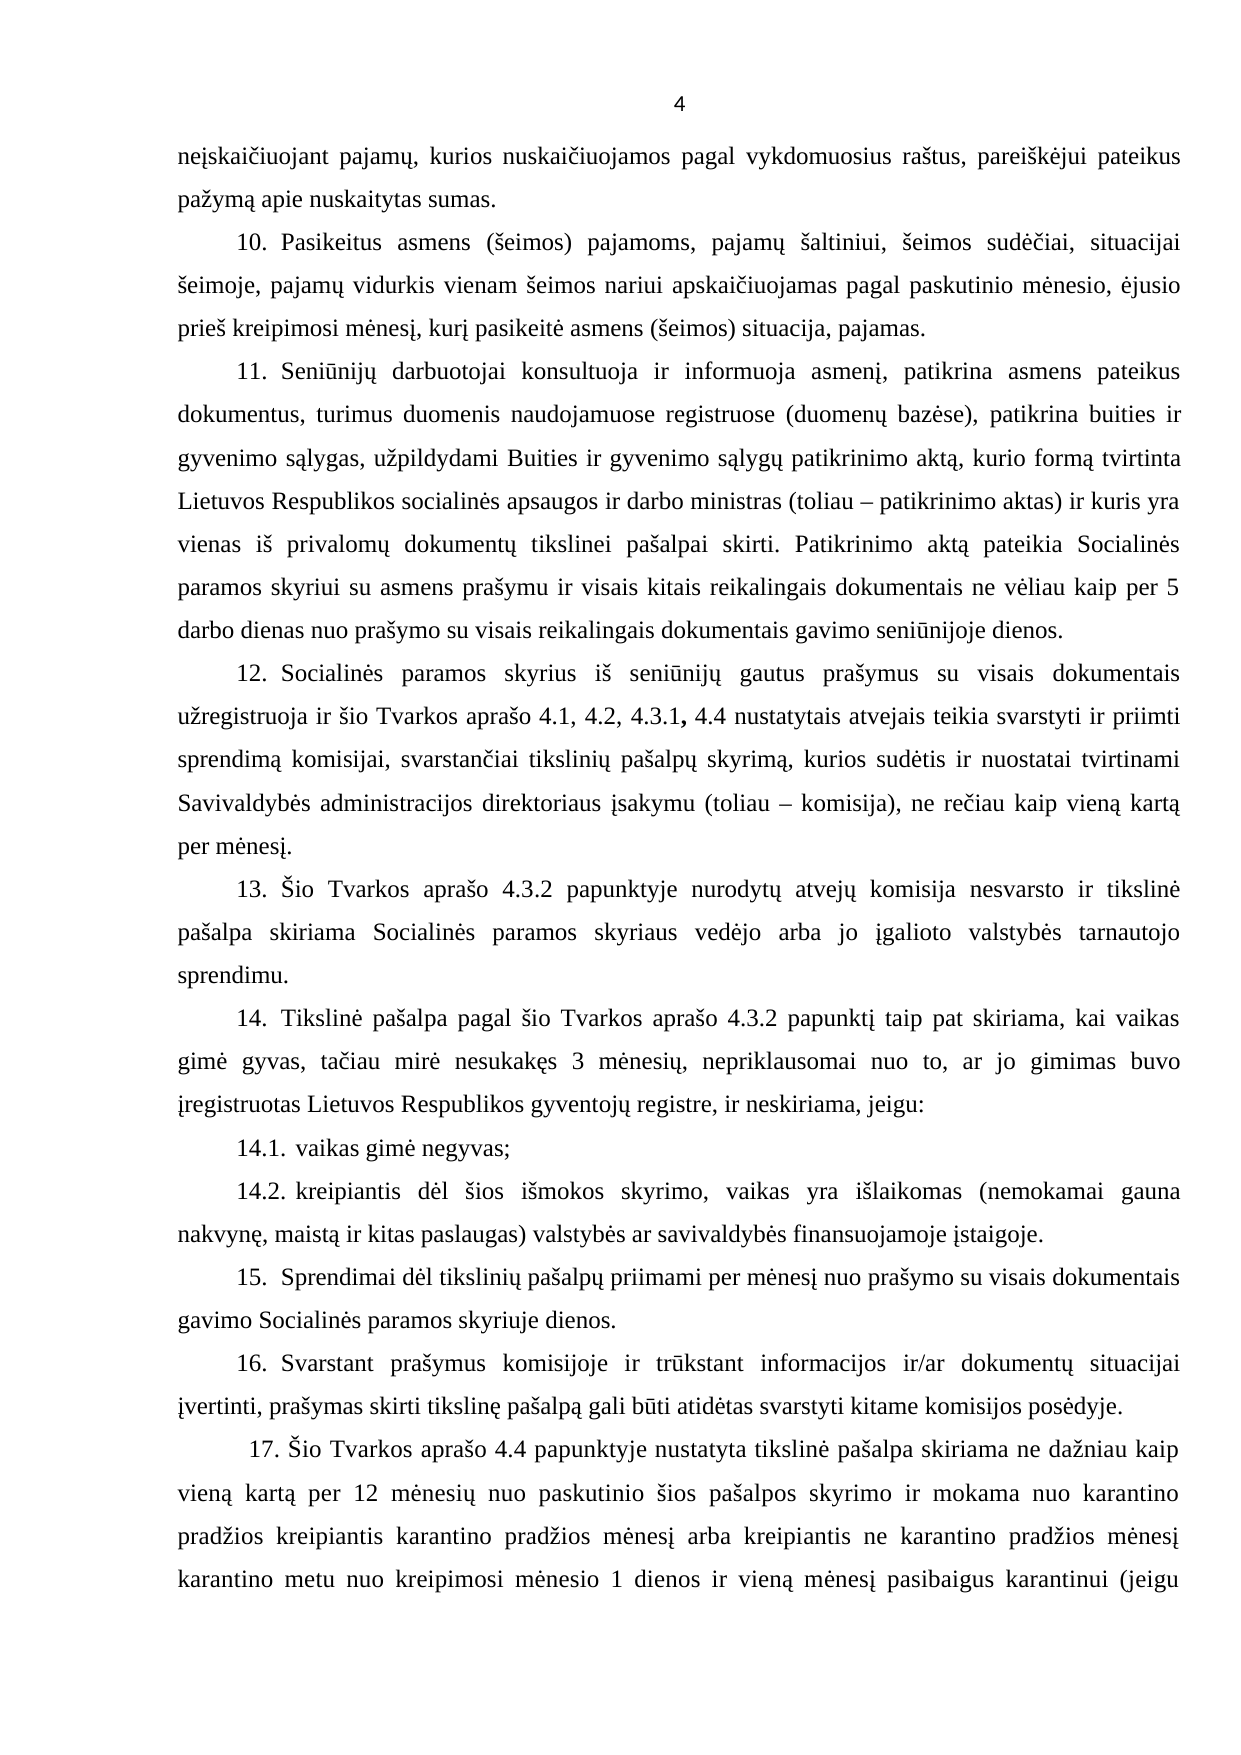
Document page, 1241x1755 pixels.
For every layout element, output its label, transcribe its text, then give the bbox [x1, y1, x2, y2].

text 17. Šio Tvarkos aprašo 4.4 papunktyje nustatyta tikslinė pašalpa skiriama ne dažniau kaip vieną kartą per 12 mėnesių nuo paskutinio šios pašalpos skyrimo ir mokama nuo karantino pradžios kreipiantis karantino pradžios mėnesį arba kreipiantis ne karantino pradžios mėnesį karantino metu nuo kreipimosi mėnesio 1 dienos ir vieną mėnesį pasibaigus karantinui (jeigu [177, 1434, 1181, 1593]
text 11. Seniūnijų darbuotojai konsultuoja ir informuoja asmenį, patikrina asmens pateikus dokumentus, turimus duomenis naudojamuose registruose (duomenų bazėse), patikrina buities ir gyvenimo sąlygas, užpildydami Buities ir gyvenimo sąlygų patikrinimo aktą, kurio formą tvirtinta Lietuvos Respublikos socialinės apsaugos ir darbo ministras (toliau – patikrinimo aktas) ir kuris yra vienas iš privalomų dokumentų tikslinei pašalpai skirti. Patikrinimo aktą pateikia Socialinės paramos skyriui su asmens prašymu ir visais kitais reikalingais dokumentais ne vėliau kaip per 5 darbo dienas nuo prašymo su visais reikalingais dokumentais gavimo seniūnijoje dienos. [177, 356, 1181, 644]
text 14.2. kreipiantis dėl šios išmokos skyrimo, vaikas yra išlaikomas (nemokamai gauna nakvynę, maistą ir kitas paslaugas) valstybės ar savivaldybės finansuojamoje įstaigoje. [177, 1176, 1181, 1248]
text 14. Tikslinė pašalpa pagal šio Tvarkos aprašo 4.3.2 papunktį taip pat skiriama, kai vaikas gimė gyvas, tačiau mirė nesukakęs 3 mėnesių, nepriklausomai nuo to, ar jo gimimas buvo įregistruotas Lietuvos Respublikos gyventojų registre, ir neskiriama, jeigu: [177, 1003, 1181, 1118]
text 14.1. vaikas gimė negyvas; [177, 1133, 1181, 1161]
text 10. Pasikeitus asmens (šeimos) pajamoms, pajamų šaltiniui, šeimos sudėčiai, situacijai šeimoje, pajamų vidurkis vienam šeimos nariui apskaičiuojamas pagal paskutinio mėnesio, ėjusio prieš kreipimosi mėnesį, kurį pasikeitė asmens (šeimos) situacija, pajamas. [177, 227, 1181, 342]
text 12. Socialinės paramos skyrius iš seniūnijų gautus prašymus su visais dokumentais užregistruoja ir šio Tvarkos aprašo 4.1, 4.2, 4.3.1, 4.4 nustatytais atvejais teikia svarstyti ir priimti sprendimą komisijai, svarstančiai tikslinių pašalpų skyrimą, kurios sudėtis ir nuostatai tvirtinami Savivaldybės administracijos direktoriaus įsakymu (toliau – komisija), ne rečiau kaip vieną kartą per mėnesį. [177, 658, 1181, 859]
text 13. Šio Tvarkos aprašo 4.3.2 papunktyje nurodytų atvejų komisija nesvarsto ir tikslinė pašalpa skiriama Socialinės paramos skyriaus vedėjo arba jo įgalioto valstybės tarnautojo sprendimu. [177, 874, 1181, 989]
text 16. Svarstant prašymus komisijoje ir trūkstant informacijos ir/ar dokumentų situacijai įvertinti, prašymas skirti tikslinę pašalpą gali būti atidėtas svarstyti kitame komisijos posėdyje. [177, 1348, 1181, 1420]
text 15. Sprendimai dėl tikslinių pašalpų priimami per mėnesį nuo prašymo su visais dokumentais gavimo Socialinės paramos skyriuje dienos. [177, 1262, 1181, 1334]
text neįskaičiuojant pajamų, kurios nuskaičiuojamos pagal vykdomuosius raštus, pareiškėjui pateikus pažymą apie nuskaitytas sumas. [177, 141, 1181, 213]
